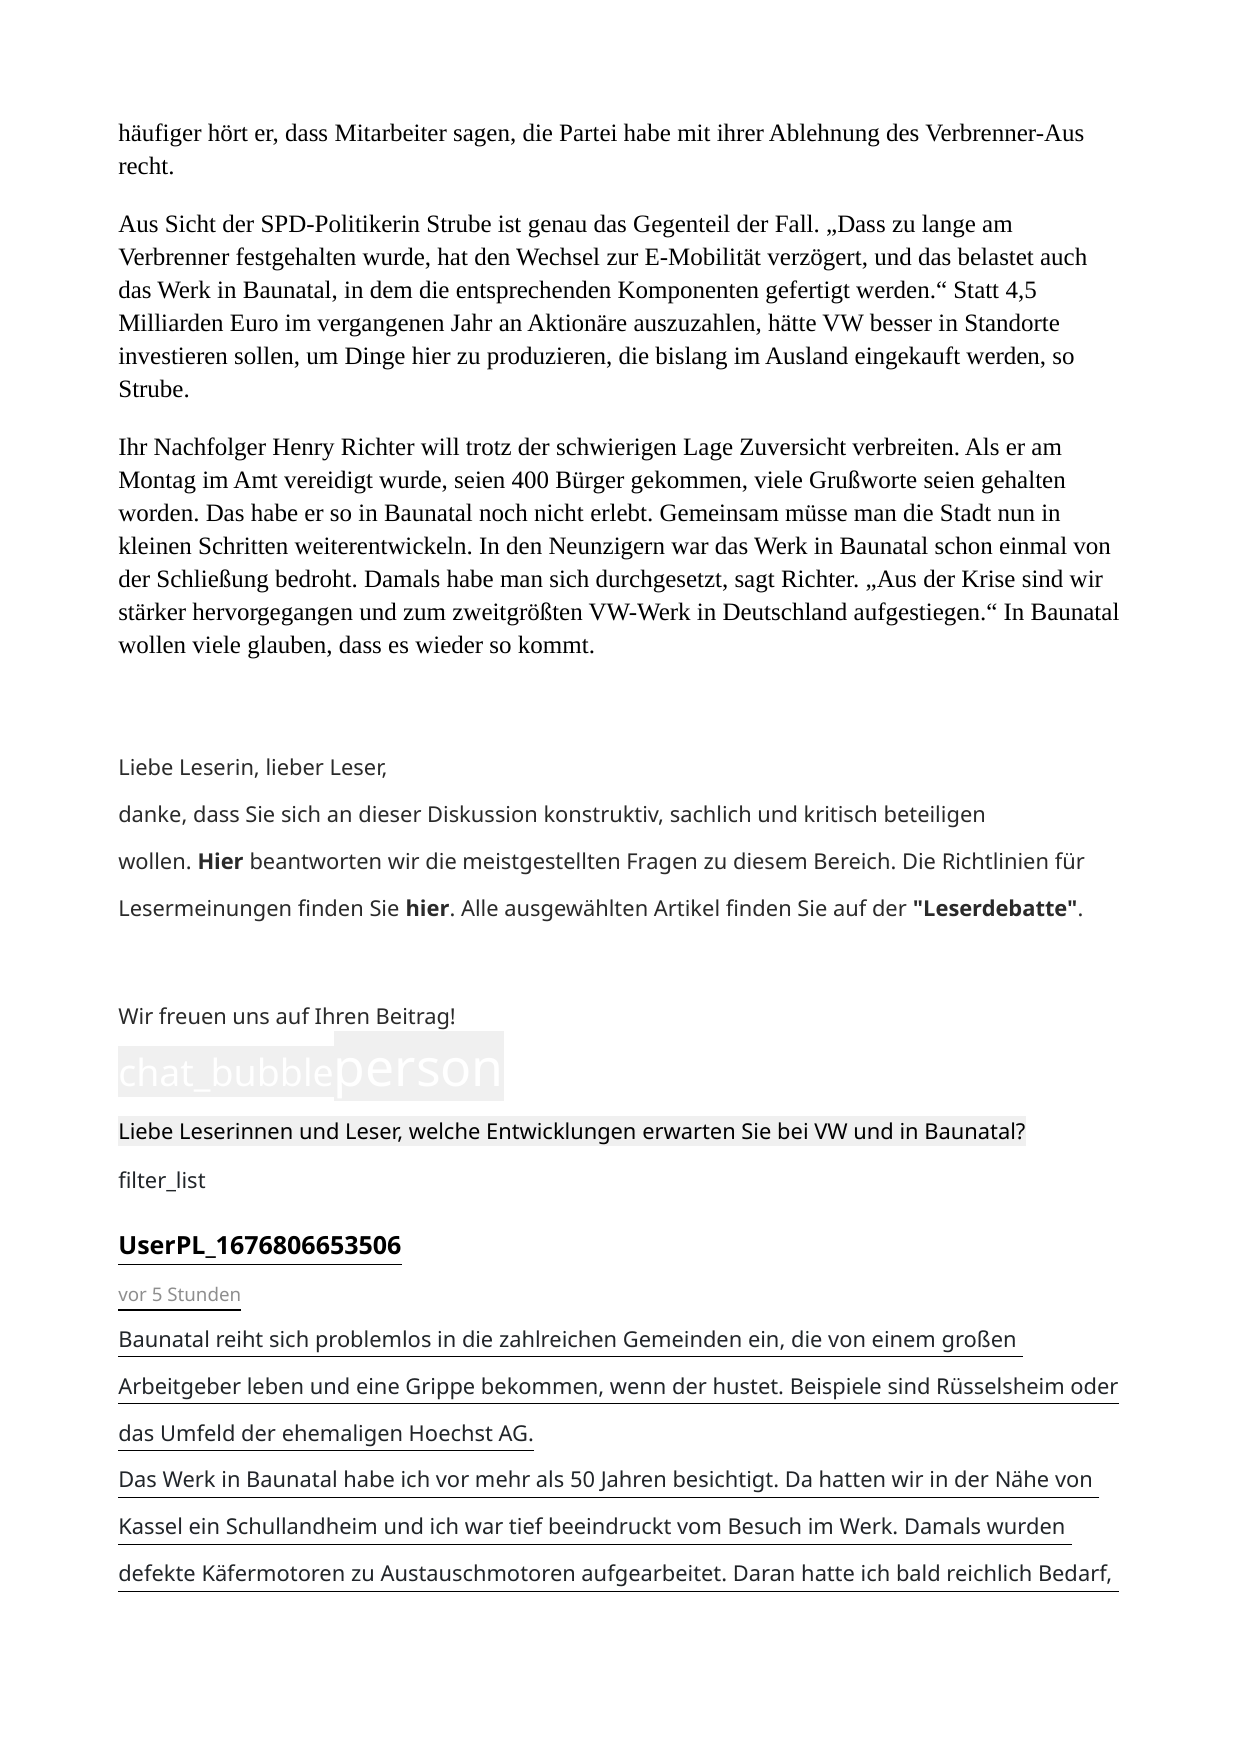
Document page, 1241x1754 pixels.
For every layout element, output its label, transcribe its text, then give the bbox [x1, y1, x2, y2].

text Ihr Nachfolger Henry Richter will trotz der schwierigen Lage Zuversicht verbreiten. Als er am Montag im Amt vereidigt wurde, seien 400 Bürger gekommen, viele Grußworte seien gehalten worden. Das habe er so in Baunatal noch nicht erlebt. Gemeinsam müsse man die Stadt nun in kleinen Schritten weiterentwickeln. In den Neunzigern war das Werk in Baunatal schon einmal von der Schließung bedroht. Damals habe man sich durchgesetzt, sagt Richter. „Aus der Krise sind wir stärker hervorgegangen und zum zweitgrößten VW-Werk in Deutschland aufgestiegen.“ In Baunatal wollen viele glauben, dass es wieder so kommt. [118, 432, 1122, 659]
text Wir freuen uns auf Ihren Beitrag! [118, 984, 1122, 1031]
text Liebe Leserinnen und Leser, welche Entwicklungen erwarten Sie bei VW und in Baunatal? [118, 1116, 1122, 1146]
text chat_bubbleperson [118, 1031, 1106, 1101]
text UserPL_1676806653506 [118, 1225, 1114, 1265]
text Baunatal reiht sich problemlos in die zahlreichen Gemeinden ein, die von einem großen Arbeitgeber leben und eine Grippe bekommen, wenn der hustet. Beispiele sind Rüsselsheim oder das Umfeld der ehemaligen Hoechst AG. Das Werk in Baunatal habe ich vor mehr als 50 Jahren besichtigt. Da hatten wir in der Nähe von Kassel ein Schullandheim und ich war tief beeindruckt vom Besuch im Werk. Damals wurden defekte Käfermotoren zu Austauschmotoren aufgearbeitet. Daran hatte ich bald reichlich Bedarf, [118, 1311, 1122, 1592]
text danke, dass Sie sich an dieser Diskussion konstruktiv, sachlich und kritisch beteiligen wollen. Hier beantworten wir die meistgestellten Fragen zu diesem Bereich. Die Richtlinien für Lesermeinungen finden Sie hier. Alle ausgewählten Artikel finden Sie auf der "Leserdebatte". [118, 782, 1122, 923]
text Liebe Leserin, lieber Leser, [118, 735, 1122, 782]
text Aus Sicht der SPD-Politikerin Strube ist genau das Gegenteil der Fall. „Dass zu lange am Verbrenner festgehalten wurde, hat den Wechsel zur E-Mobilität verzögert, und das belastet auch das Werk in Baunatal, in dem die entsprechenden Komponenten gefertigt werden.“ Statt 4,5 Milliarden Euro im vergangenen Jahr an Aktionäre auszuzahlen, hätte VW besser in Standorte investieren sollen, um Dinge hier zu produzieren, die bislang im Ausland eingekauft werden, so Strube. [118, 209, 1122, 403]
text häufiger hört er, dass Mitarbeiter sagen, die Partei habe mit ihrer Ablehnung des Verbrenner-Aus recht. [118, 118, 1122, 180]
text vor 5 Stunden [118, 1281, 1122, 1311]
text filter_list [118, 1165, 1122, 1194]
